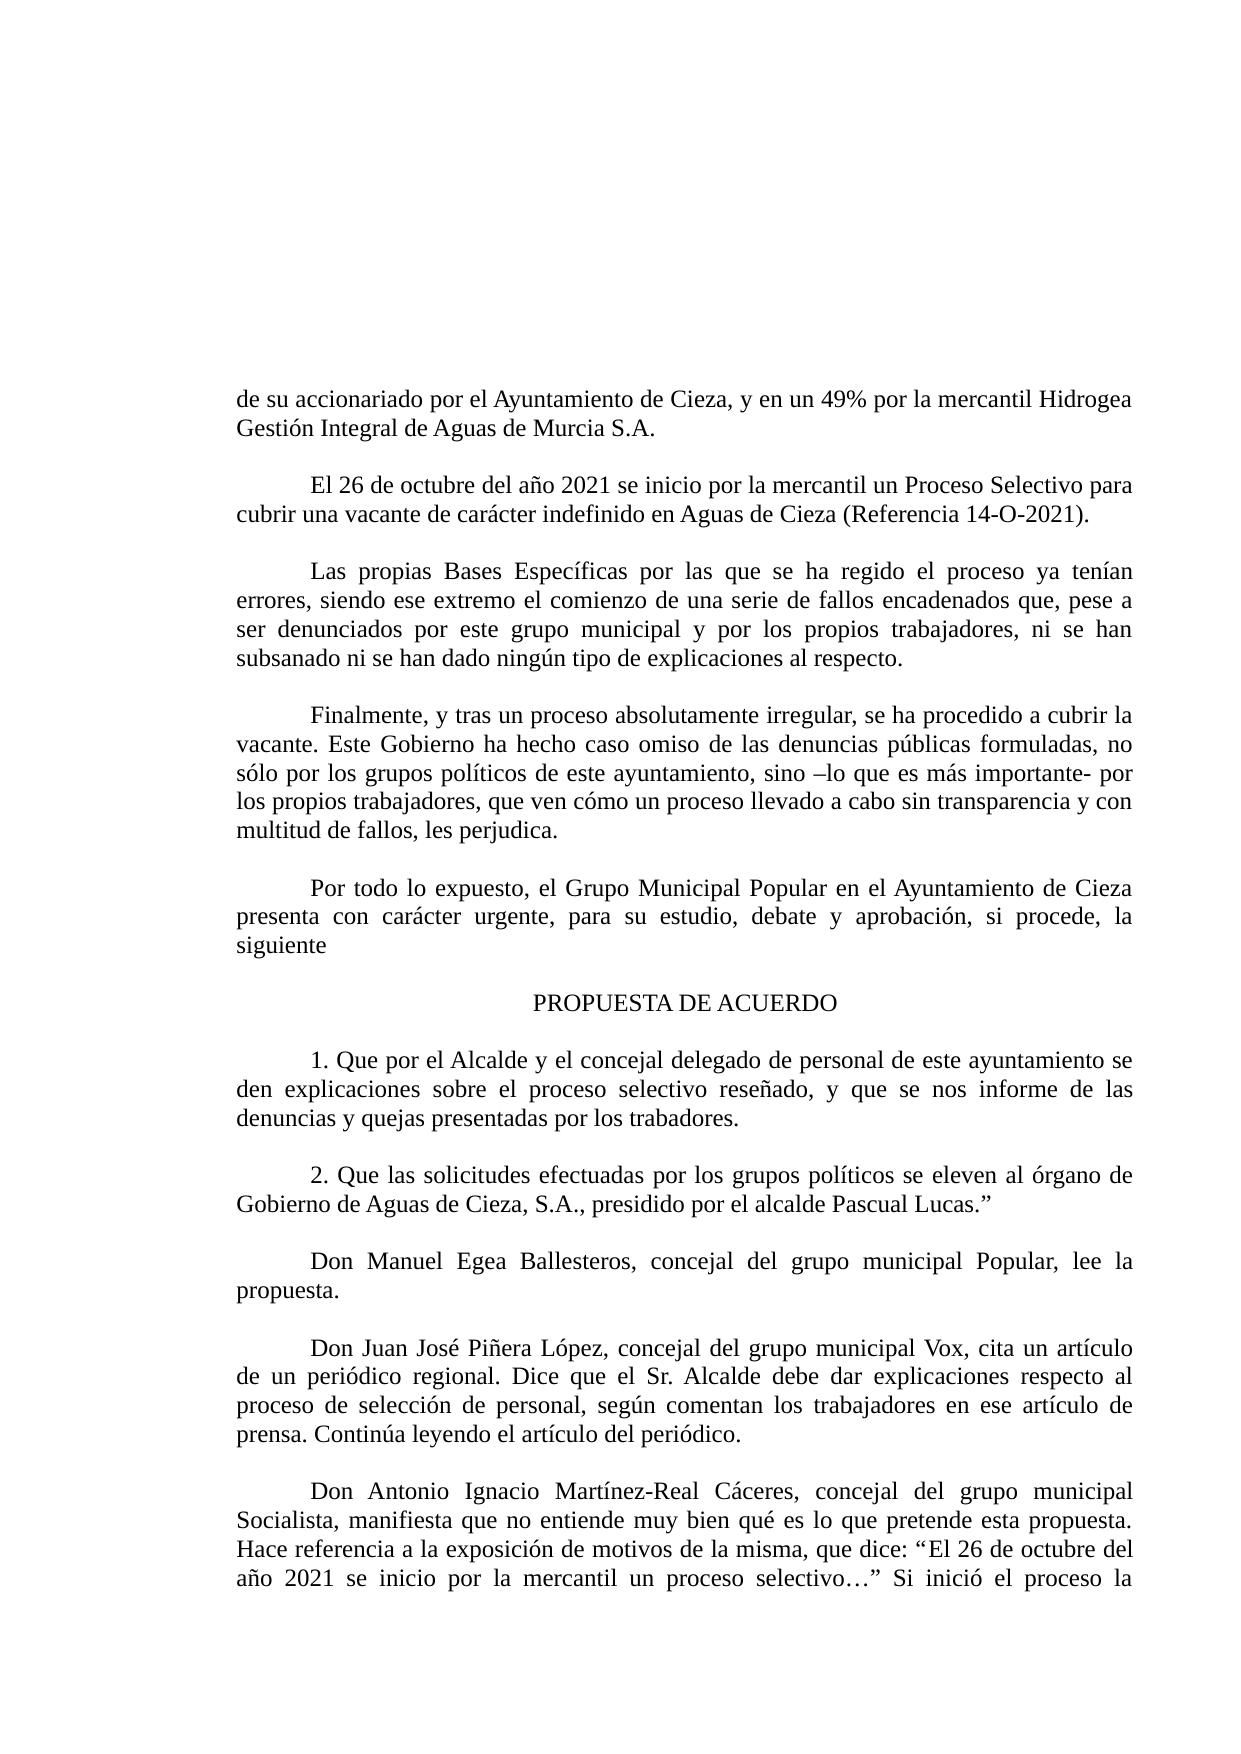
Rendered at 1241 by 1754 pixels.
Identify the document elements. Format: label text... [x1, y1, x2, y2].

text PROPUESTA DE ACUERDO [236, 988, 1134, 1016]
text Don Manuel Egea Ballesteros, concejal del grupo municipal Popular, lee la propuesta. [236, 1246, 1134, 1304]
text Finalmente, y tras un proceso absolutamente irregular, se ha procedido a cubrir la vacante. Este Gobierno ha hecho caso omiso de las denuncias públicas formuladas, no sólo por los grupos políticos de este ayuntamiento, sino –lo que es más importante- por los propios trabajadores, que ven cómo un proceso llevado a cabo sin transparencia y con multitud de fallos, les perjudica. [236, 700, 1134, 844]
text 2. Que las solicitudes efectuadas por los grupos políticos se eleven al órgano de Gobierno de Aguas de Cieza, S.A., presidido por el alcalde Pascual Lucas.” [236, 1160, 1134, 1218]
text de su accionariado por el Ayuntamiento de Cieza, y en un 49% por la mercantil Hidrogea Gestión Integral de Aguas de Murcia S.A. [236, 384, 1134, 441]
text 1. Que por el Alcalde y el concejal delegado de personal de este ayuntamiento se den explicaciones sobre el proceso selectivo reseñado, y que se nos informe de las denuncias y quejas presentadas por los trabadores. [236, 1045, 1134, 1131]
text El 26 de octubre del año 2021 se inicio por la mercantil un Proceso Selectivo para cubrir una vacante de carácter indefinido en Aguas de Cieza (Referencia 14-O-2021). [236, 470, 1134, 528]
text Don Antonio Ignacio Martínez-Real Cáceres, concejal del grupo municipal Socialista, manifiesta que no entiende muy bien qué es lo que pretende esta propuesta. Hace referencia a la exposición de motivos de la misma, que dice: “El 26 de octubre del año 2021 se inicio por la mercantil un proceso selectivo…” Si inició el proceso la [236, 1476, 1134, 1591]
text Las propias Bases Específicas por las que se ha regido el proceso ya tenían errores, siendo ese extremo el comienzo de una serie de fallos encadenados que, pese a ser denunciados por este grupo municipal y por los propios trabajadores, ni se han subsanado ni se han dado ningún tipo de explicaciones al respecto. [236, 556, 1134, 671]
text Por todo lo expuesto, el Grupo Municipal Popular en el Ayuntamiento de Cieza presenta con carácter urgente, para su estudio, debate y aprobación, si procede, la siguiente [236, 873, 1134, 959]
text Don Juan José Piñera López, concejal del grupo municipal Vox, cita un artículo de un periódico regional. Dice que el Sr. Alcalde debe dar explicaciones respecto al proceso de selección de personal, según comentan los trabajadores en ese artículo de prensa. Continúa leyendo el artículo del periódico. [236, 1333, 1134, 1448]
